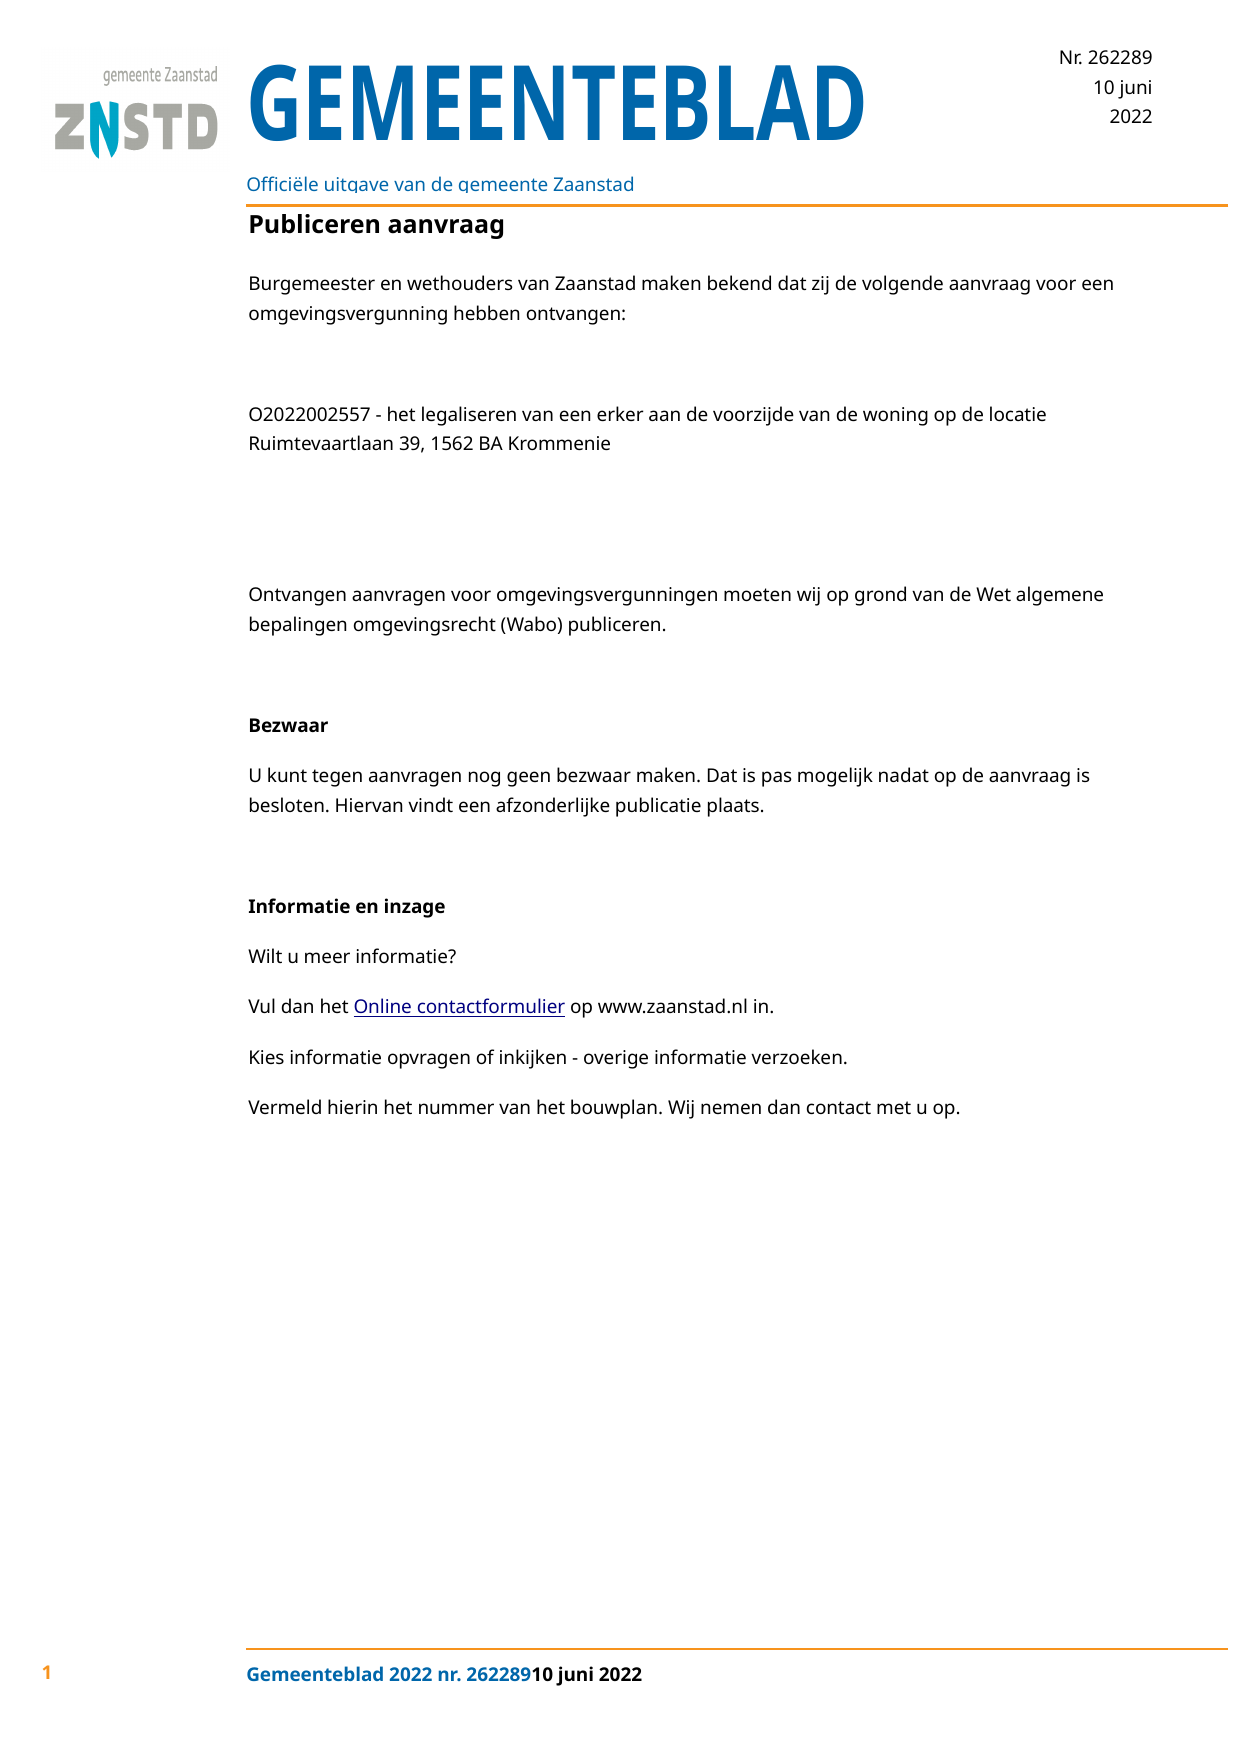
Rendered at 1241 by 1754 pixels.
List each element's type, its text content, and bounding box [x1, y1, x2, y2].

text Bezwaar [248, 712, 1152, 738]
text U kunt tegen aanvragen nog geen bezwaar maken. Dat is pas mogelijk nadat op de aanvraag is besloten. Hiervan vindt een afzonderlijke publicatie plaats. [248, 762, 1152, 818]
text Kies informatie opvragen of inkijken - overige informatie verzoeken. [248, 1044, 1152, 1070]
picture [41, 47, 231, 172]
text Wilt u meer informatie? [248, 943, 1152, 969]
text Publiceren aanvraag [248, 207, 1152, 241]
text Ontvangen aanvragen voor omgevingsvergunningen moeten wij op grond van de Wet algemene bepalingen omgevingsrecht (Wabo) publiceren. [248, 582, 1152, 637]
text O2022002557 - het legaliseren van een erker aan de voorzijde van de woning op de locatie Ruimtevaartlaan 39, 1562 BA Krommenie [248, 401, 1152, 456]
text Informatie en inzage [248, 893, 1152, 918]
text Vermeld hierin het nummer van het bouwplan. Wij nemen dan contact met u op. [248, 1094, 1152, 1120]
text Burgemeester en wethouders van Zaanstad maken bekend dat zij de volgende aanvraag voor een omgevingsvergunning hebben ontvangen: [248, 270, 1152, 326]
text Vul dan het Online contactformulier op www.zaanstad.nl in. [248, 994, 1152, 1019]
